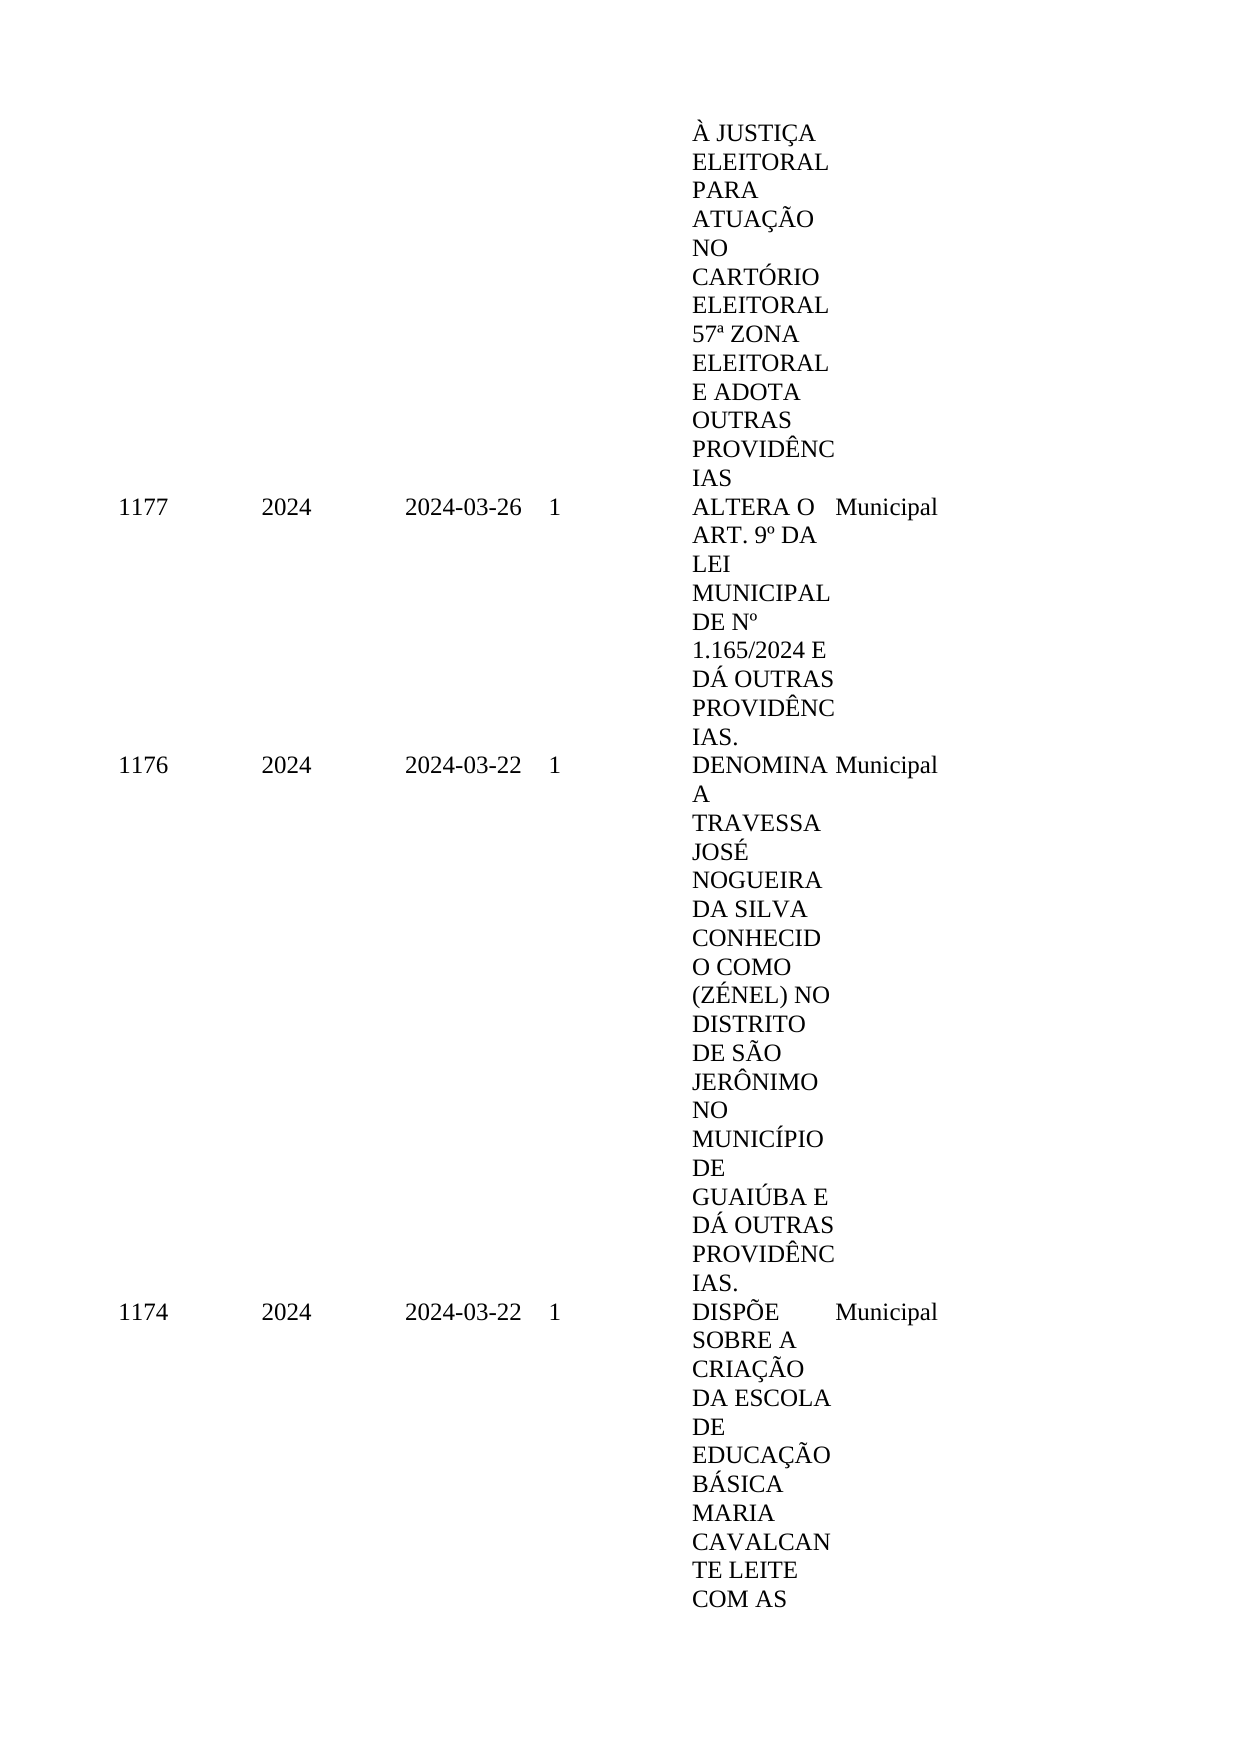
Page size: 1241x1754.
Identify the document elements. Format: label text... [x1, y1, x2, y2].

table_cell [548, 118, 692, 492]
table_cell DISPÕE SOBRE A CRIAÇÃO DA ESCOLA DE EDUCAÇÃO BÁSICA MARIA CAVALCANTE LEITE COM AS [692, 1297, 835, 1613]
table_cell [405, 118, 548, 492]
table_cell 1 [548, 492, 692, 751]
table_cell 1176 [118, 751, 261, 1297]
table_cell 2024 [261, 492, 405, 751]
table_cell [261, 118, 405, 492]
table_cell [979, 118, 1122, 492]
table_cell 1 [548, 1297, 692, 1613]
table_cell 2024 [261, 751, 405, 1297]
table_cell 2024-03-22 [405, 751, 548, 1297]
table_cell Municipal [835, 1297, 979, 1613]
table_cell [979, 492, 1122, 751]
table_cell [979, 751, 1122, 1297]
table_cell 1174 [118, 1297, 261, 1613]
table_cell Municipal [835, 492, 979, 751]
table_cell [979, 1297, 1122, 1613]
table_cell DENOMINA A TRAVESSA JOSÉ NOGUEIRA DA SILVA CONHECIDO COMO (ZÉNEL) NO DISTRITO DE SÃO JERÔNIMO NO MUNICÍPIO DE GUAIÚBA E DÁ OUTRAS PROVIDÊNCIAS. [692, 751, 835, 1297]
table_cell 2024-03-26 [405, 492, 548, 751]
table_cell 2024 [261, 1297, 405, 1613]
table_cell ALTERA O ART. 9º DA LEI MUNICIPAL DE Nº 1.165/2024 E DÁ OUTRAS PROVIDÊNCIAS. [692, 492, 835, 751]
table_cell 2024-03-22 [405, 1297, 548, 1613]
table_cell [835, 118, 979, 492]
table_cell 1177 [118, 492, 261, 751]
table_cell À JUSTIÇA ELEITORAL PARA ATUAÇÃO NO CARTÓRIO ELEITORAL 57ª ZONA ELEITORAL E ADOTA OUTRAS PROVIDÊNCIAS [692, 118, 835, 492]
table_cell Municipal [835, 751, 979, 1297]
table_cell [118, 118, 261, 492]
table_cell 1 [548, 751, 692, 1297]
